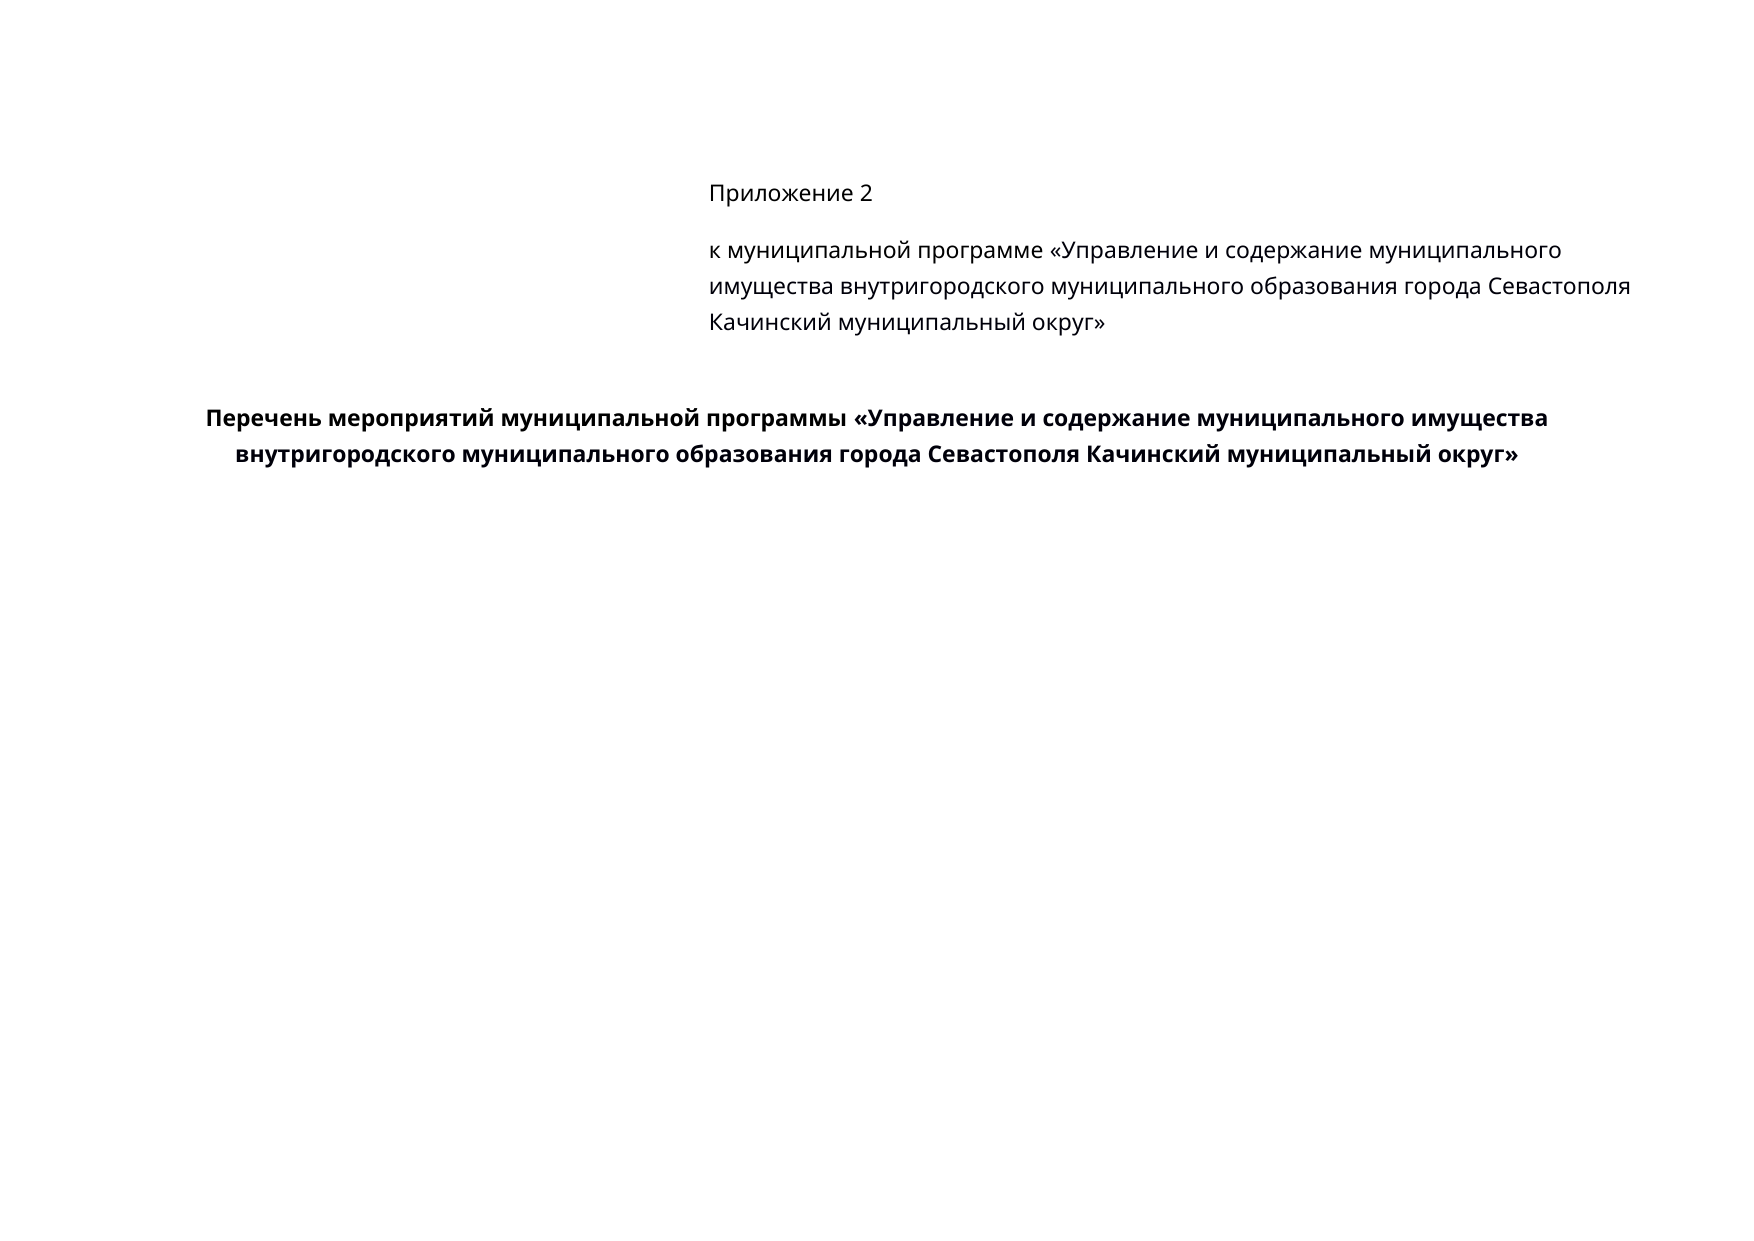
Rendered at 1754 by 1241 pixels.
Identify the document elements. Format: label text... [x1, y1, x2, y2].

text Перечень мероприятий муниципальной программы «Управление и содержание муниципального имущества внутригородского муниципального образования города Севастополя Качинский муниципальный округ» [118, 402, 1636, 469]
text к муниципальной программе «Управление и содержание муниципального имущества внутригородского муниципального образования города Севастополя Качинский муниципальный округ» [709, 234, 1636, 337]
text Приложение 2 [709, 177, 1636, 208]
